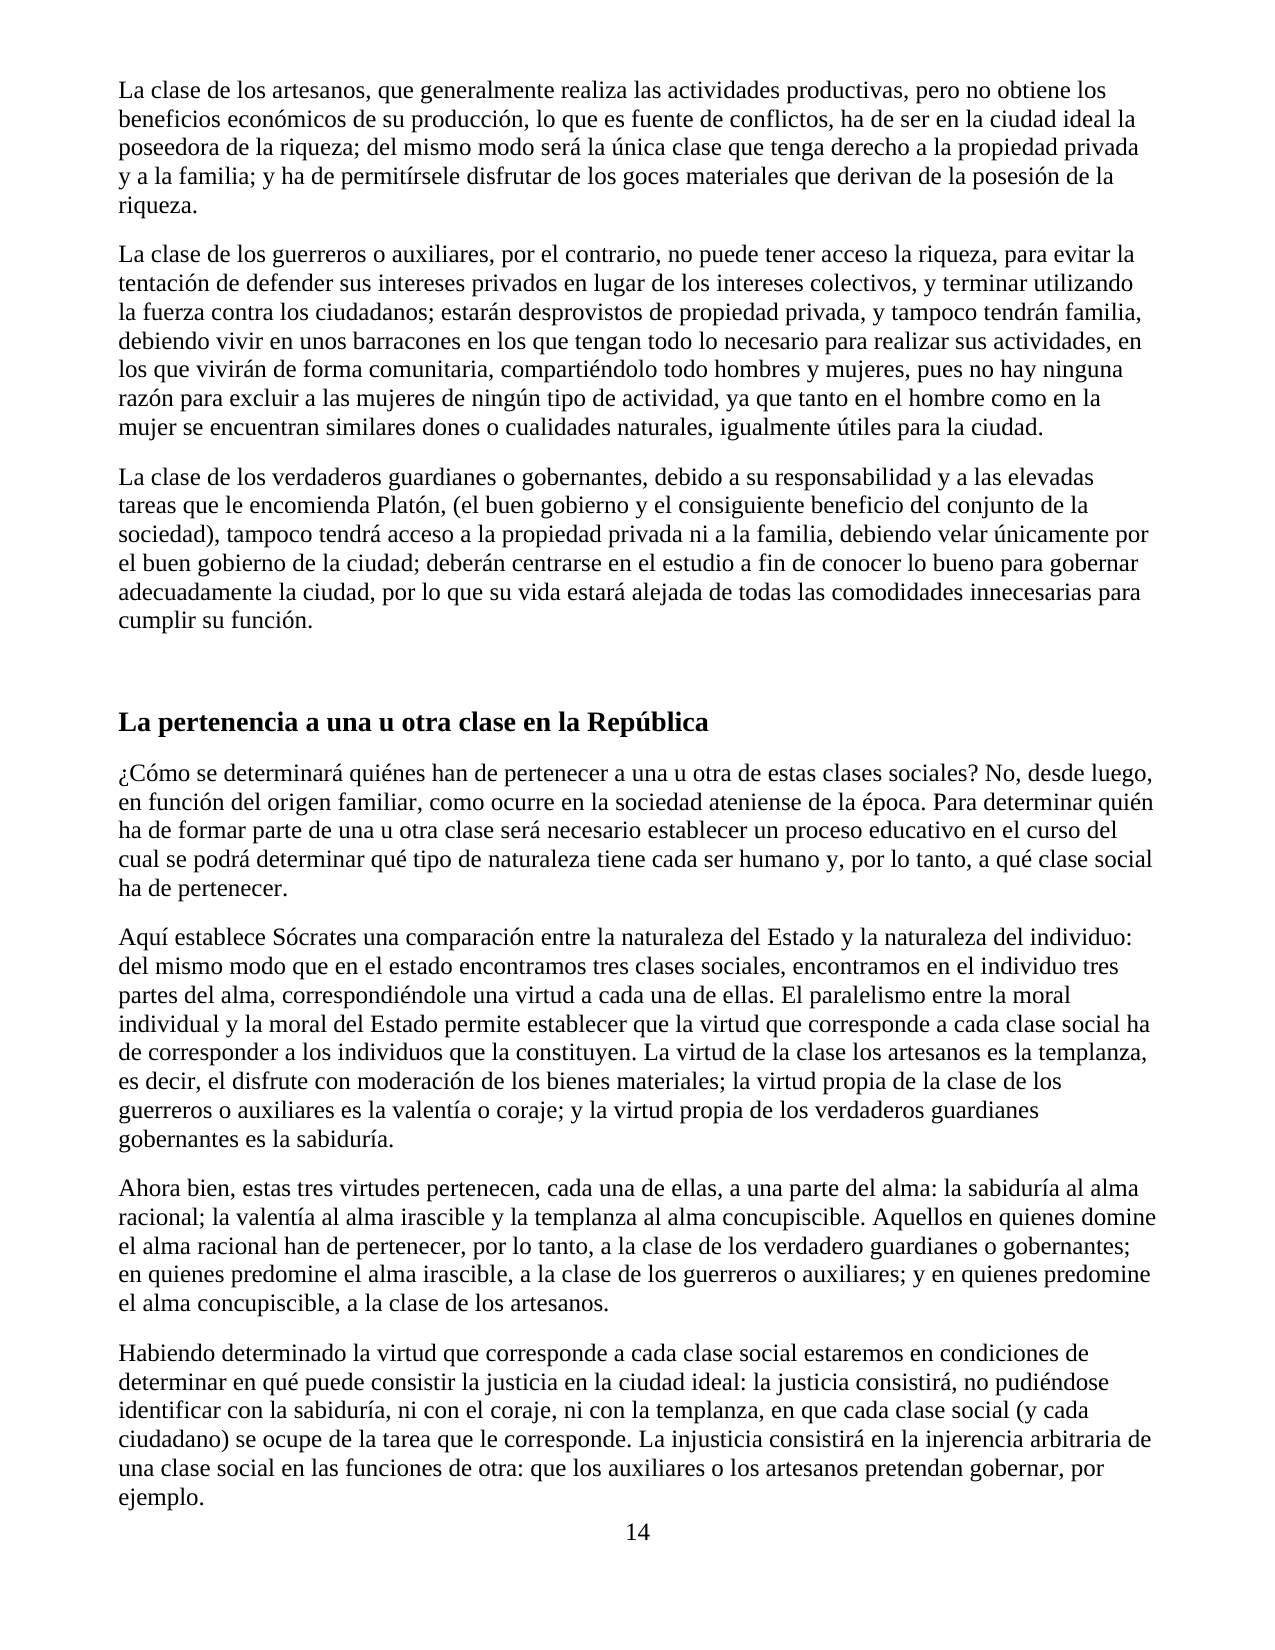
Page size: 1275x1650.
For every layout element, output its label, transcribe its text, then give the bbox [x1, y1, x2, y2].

text La clase de los verdaderos guardianes o gobernantes, debido a su responsabilidad y a las elevadas tareas que le encomienda Platón, (el buen gobierno y el consiguiente beneficio del conjunto de la sociedad), tampoco tendrá acceso a la propiedad privada ni a la familia, debiendo velar únicamente por el buen gobierno de la ciudad; deberán centrarse en el estudio a fin de conocer lo bueno para gobernar adecuadamente la ciudad, por lo que su vida estará alejada de todas las comodidades innecesarias para cumplir su función. [118, 462, 1157, 634]
text Habiendo determinado la virtud que corresponde a cada clase social estaremos en condiciones de determinar en qué puede consistir la justicia en la ciudad ideal: la justicia consistirá, no pudiéndose identificar con la sabiduría, ni con el coraje, ni con la templanza, en que cada clase social (y cada ciudadano) se ocupe de la tarea que le corresponde. La injusticia consistirá en la injerencia arbitraria de una clase social en las funciones de otra: que los auxiliares o los artesanos pretendan gobernar, por ejemplo. [118, 1338, 1157, 1510]
text La pertenencia a una u otra clase en la República [118, 704, 1157, 737]
text Ahora bien, estas tres virtudes pertenecen, cada una de ellas, a una parte del alma: la sabiduría al alma racional; la valentía al alma irascible y la templanza al alma concupiscible. Aquellos en quienes domine el alma racional han de pertenecer, por lo tanto, a la clase de los verdadero guardianes o gobernantes; en quienes predomine el alma irascible, a la clase de los guerreros o auxiliares; y en quienes predomine el alma concupiscible, a la clase de los artesanos. [118, 1173, 1157, 1317]
text ¿Cómo se determinará quiénes han de pertenecer a una u otra de estas clases sociales? No, desde luego, en función del origen familiar, como ocurre en la sociedad ateniense de la época. Para determinar quién ha de formar parte de una u otra clase será necesario establecer un proceso educativo en el curso del cual se podrá determinar qué tipo de naturaleza tiene cada ser humano y, por lo tanto, a qué clase social ha de pertenecer. [118, 758, 1157, 902]
text La clase de los guerreros o auxiliares, por el contrario, no puede tener acceso la riqueza, para evitar la tentación de defender sus intereses privados en lugar de los intereses colectivos, y terminar utilizando la fuerza contra los ciudadanos; estarán desprovistos de propiedad privada, y tampoco tendrán familia, debiendo vivir en unos barracones en los que tengan todo lo necesario para realizar sus actividades, en los que vivirán de forma comunitaria, compartiéndolo todo hombres y mujeres, pues no hay ninguna razón para excluir a las mujeres de ningún tipo de actividad, ya que tanto en el hombre como en la mujer se encuentran similares dones o cualidades naturales, igualmente útiles para la ciudad. [118, 239, 1157, 441]
text La clase de los artesanos, que generalmente realiza las actividades productivas, pero no obtiene los beneficios económicos de su producción, lo que es fuente de conflictos, ha de ser en la ciudad ideal la poseedora de la riqueza; del mismo modo será la única clase que tenga derecho a la propiedad privada y a la familia; y ha de permitírsele disfrutar de los goces materiales que derivan de la posesión de la riqueza. [118, 75, 1157, 219]
text Aquí establece Sócrates una comparación entre la naturaleza del Estado y la naturaleza del individuo: del mismo modo que en el estado encontramos tres clases sociales, encontramos en el individuo tres partes del alma, correspondiéndole una virtud a cada una de ellas. El paralelismo entre la moral individual y la moral del Estado permite establecer que la virtud que corresponde a cada clase social ha de corresponder a los individuos que la constituyen. La virtud de la clase los artesanos es la templanza, es decir, el disfrute con moderación de los bienes materiales; la virtud propia de la clase de los guerreros o auxiliares es la valentía o coraje; y la virtud propia de los verdaderos guardianes gobernantes es la sabiduría. [118, 922, 1157, 1152]
